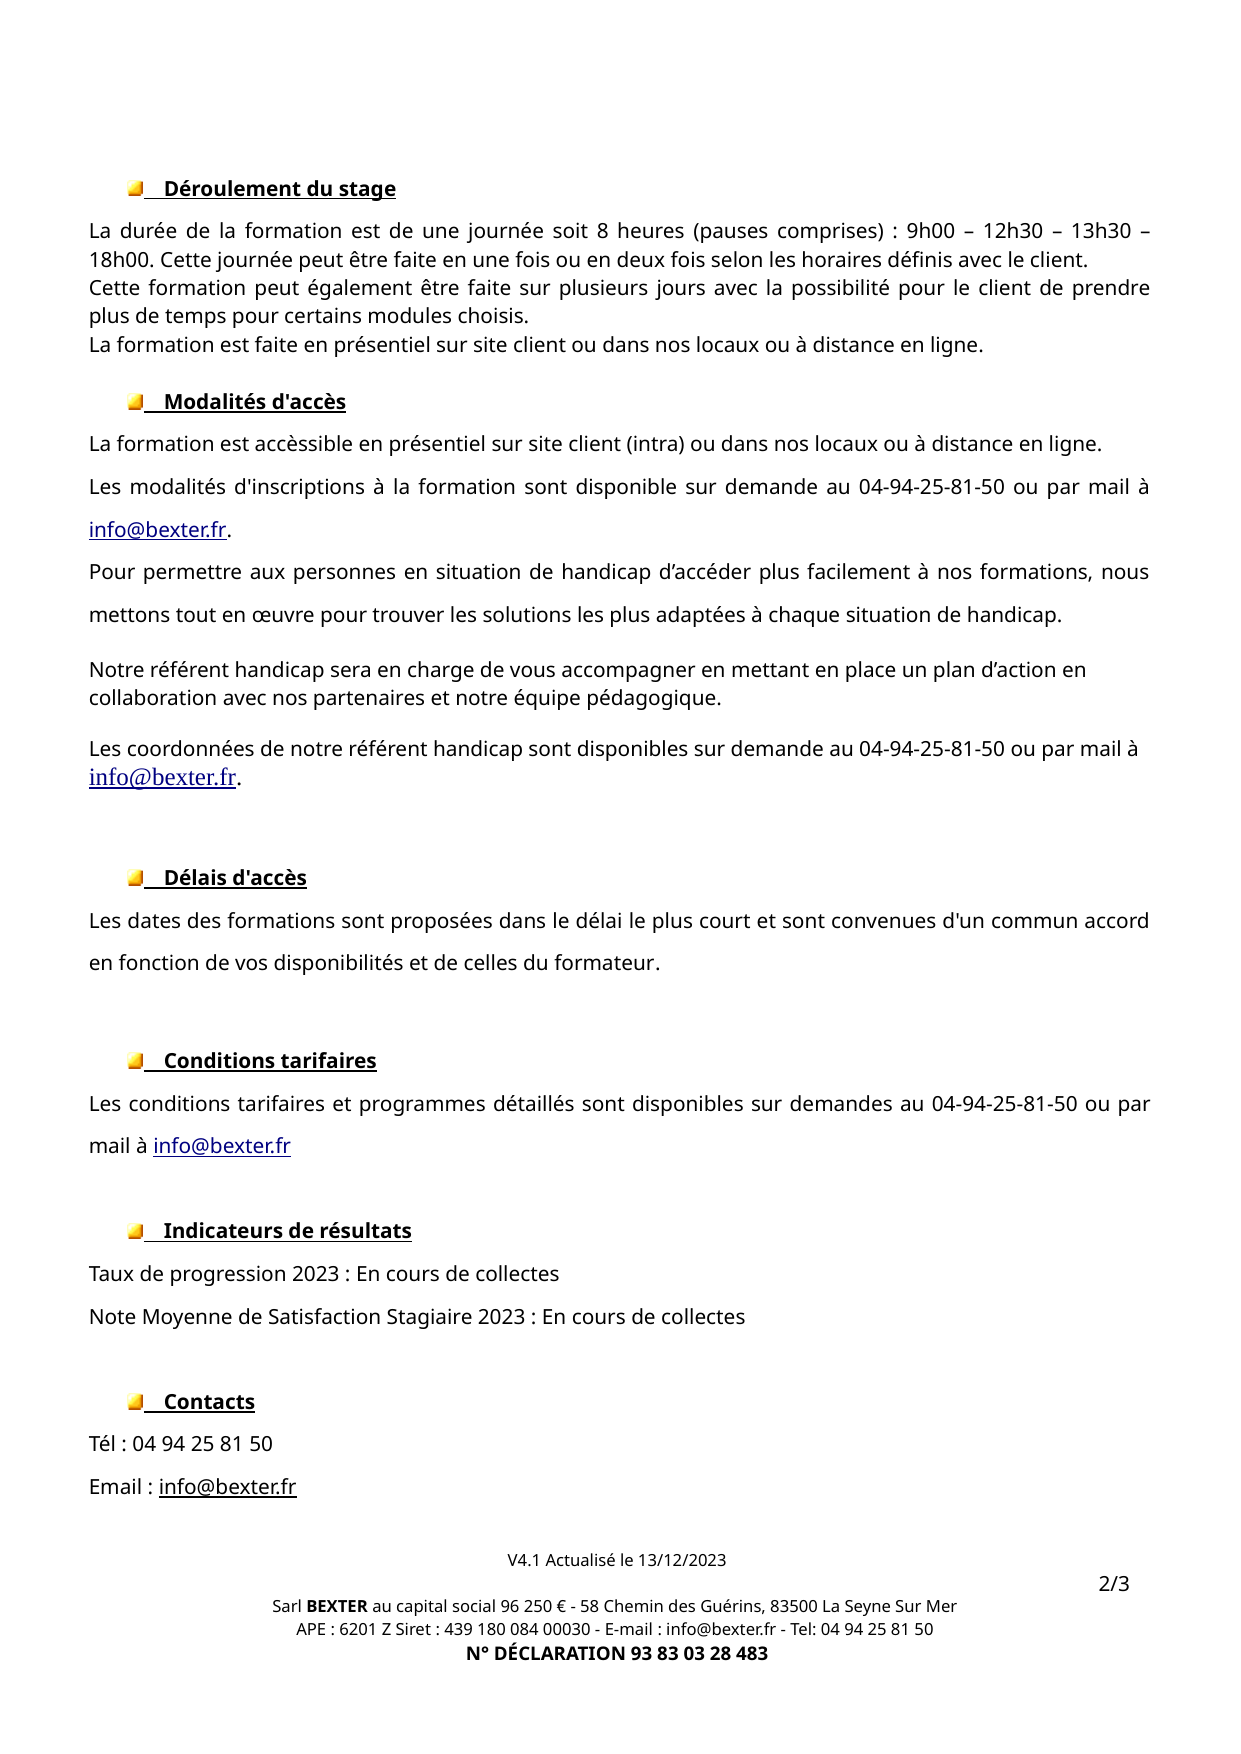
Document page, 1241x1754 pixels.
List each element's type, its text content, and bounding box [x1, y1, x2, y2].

subtitle Indicateurs de résultats [126, 1217, 1152, 1245]
text Email : info@bexter.fr [88, 1472, 1152, 1501]
text Tél : 04 94 25 81 50 [88, 1429, 1152, 1458]
text Les coordonnées de notre référent handicap sont disponibles sur demande au 04-94-25-81-50 ou par mail à info@bexter.fr. [88, 734, 1152, 791]
text Pour permettre aux personnes en situation de handicap d’accéder plus facilement à nos formations, nous mettons tout en œuvre pour trouver les solutions les plus adaptées à chaque situation de handicap. [88, 557, 1152, 628]
text La formation est faite en présentiel sur site client ou dans nos locaux ou à distance en ligne. [88, 330, 1152, 358]
picture [127, 1223, 143, 1239]
subtitle Modalités d'accès [126, 387, 1152, 415]
picture [127, 180, 143, 196]
subtitle Déroulement du stage [126, 174, 1152, 202]
text Les dates des formations sont proposées dans le délai le plus court et sont convenues d'un commun accord en fonction de vos disponibilités et de celles du formateur. [88, 906, 1152, 977]
subtitle Conditions tarifaires [126, 1046, 1152, 1074]
text Taux de progression 2023 : En cours de collectes [88, 1259, 1152, 1288]
picture [127, 869, 143, 886]
text Cette formation peut également être faite sur plusieurs jours avec la possibilité pour le client de prendre plus de temps pour certains modules choisis. [88, 273, 1152, 330]
subtitle Délais d'accès [126, 863, 1152, 892]
text Les modalités d'inscriptions à la formation sont disponible sur demande au 04-94-25-81-50 ou par mail à info@bexter.fr. [88, 472, 1152, 543]
text La formation est accèssible en présentiel sur site client (intra) ou dans nos locaux ou à distance en ligne. [88, 429, 1152, 458]
subtitle Contacts [126, 1387, 1152, 1415]
text Les conditions tarifaires et programmes détaillés sont disponibles sur demandes au 04-94-25-81-50 ou par mail à info@bexter.fr [88, 1089, 1152, 1160]
picture [127, 1052, 143, 1069]
picture [127, 1393, 143, 1410]
picture [127, 393, 143, 410]
text Notre référent handicap sera en charge de vous accompagner en mettant en place un plan d’action en collaboration avec nos partenaires et notre équipe pédagogique. [88, 655, 1152, 712]
text La durée de la formation est de une journée soit 8 heures (pauses comprises) : 9h00 – 12h30 – 13h30 – 18h00. Cette journée peut être faite en une fois ou en deux fois selon les horaires définis avec le client. [88, 216, 1152, 273]
text Note Moyenne de Satisfaction Stagiaire 2023 : En cours de collectes [88, 1302, 1152, 1330]
